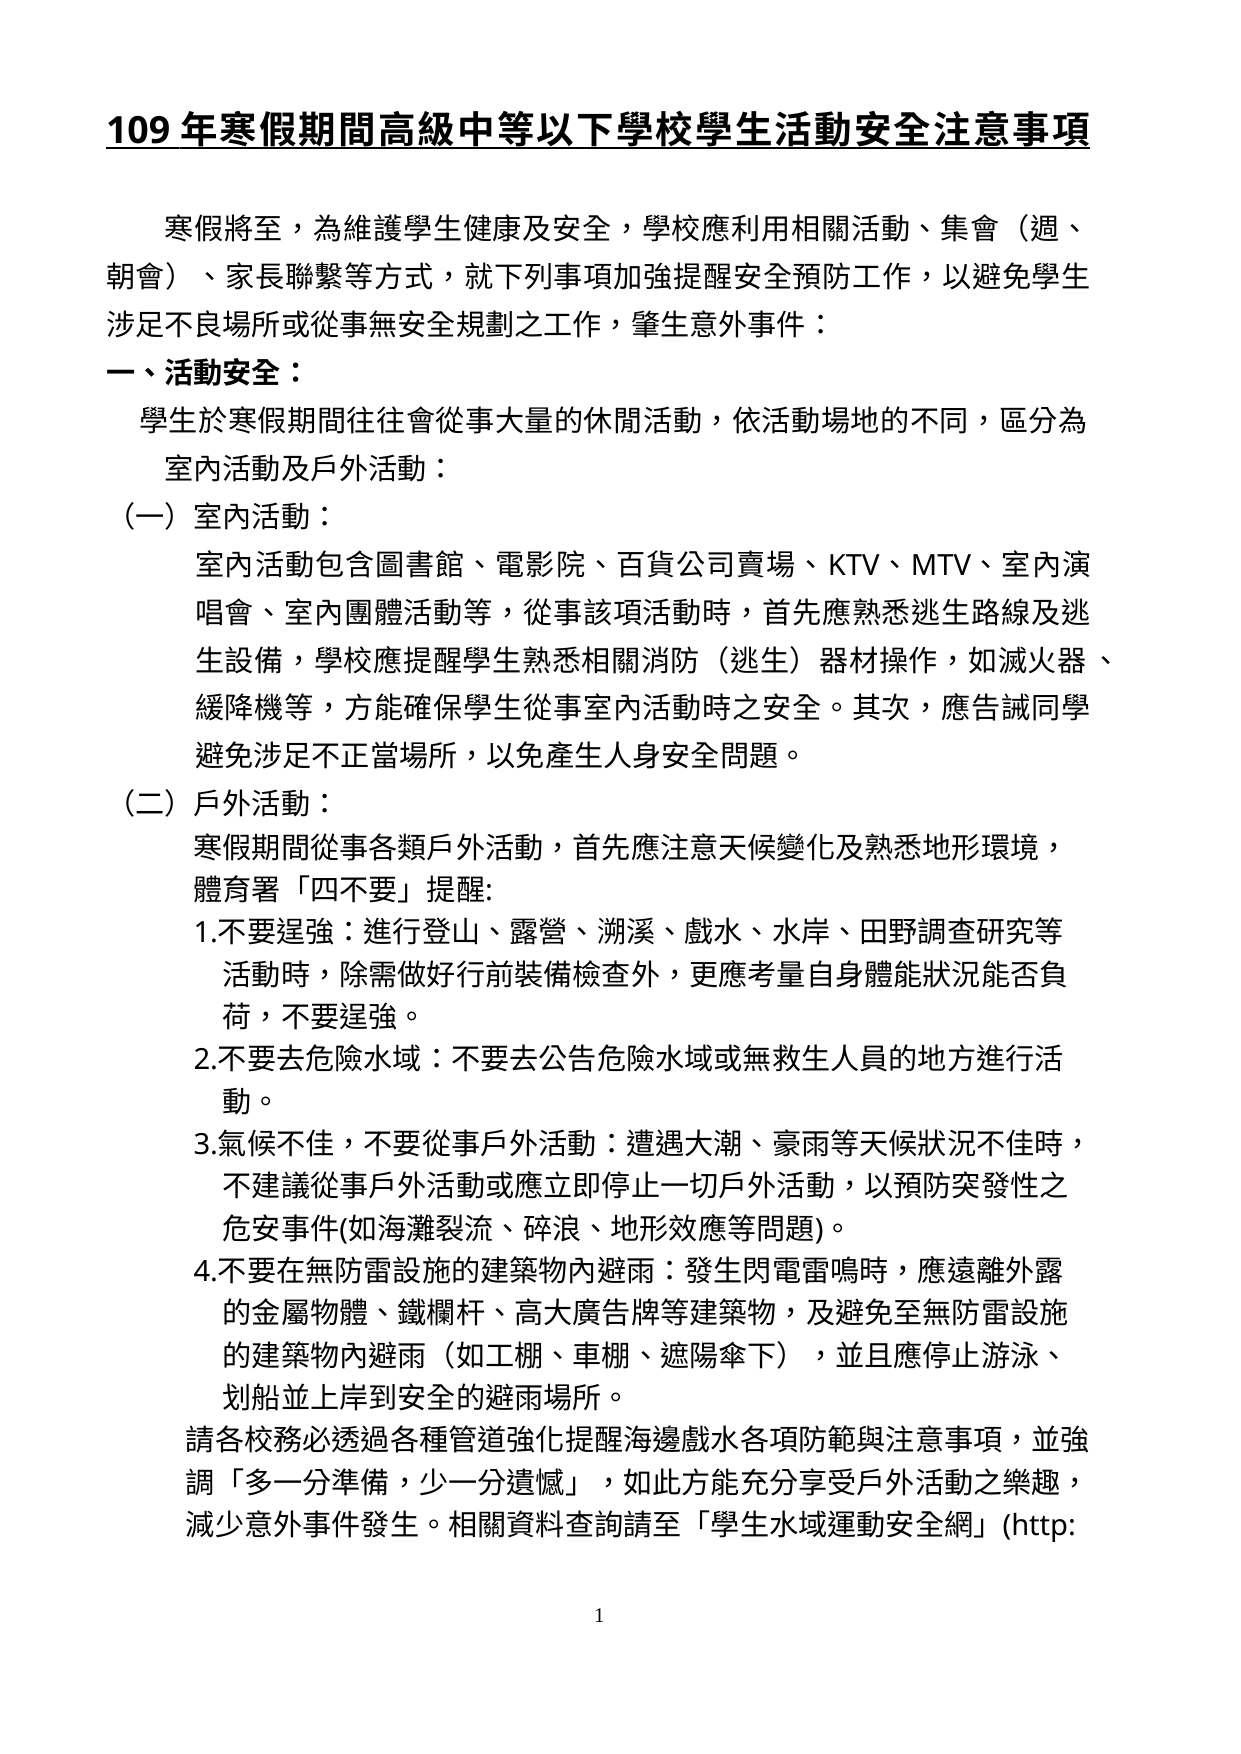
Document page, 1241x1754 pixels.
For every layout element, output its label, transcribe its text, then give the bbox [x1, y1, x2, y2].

text 寒假將至，為維護學生健康及安全，學校應利用相關活動、集會（週、朝會）、家長聯繫等方式，就下列事項加強提醒安全預防工作，以避免學生涉足不良場所或從事無安全規劃之工作，肇生意外事件： [106, 201, 1092, 345]
text 2.不要去危險水域：不要去公告危險水域或無救生人員的地方進行活動。 [193, 1036, 1092, 1121]
text 室內活動包含圖書館、電影院、百貨公司賣場、KTV、MTV、室內演唱會、室內團體活動等，從事該項活動時，首先應熟悉逃生路線及逃生設備，學校應提醒學生熟悉相關消防（逃生）器材操作，如滅火器、緩降機等，方能確保學生從事室內活動時之安全。其次，應告誡同學避免涉足不正當場所，以免產生人身安全問題。 [195, 537, 1091, 776]
text 請各校務必透過各種管道強化提醒海邊戲水各項防範與注意事項，並強調「多一分準備，少一分遺憾」，如此方能充分享受戶外活動之樂趣，減少意外事件發生。相關資料查詢請至「學生水域運動安全網」(http: [186, 1417, 1092, 1544]
text 一、活動安全： [106, 345, 1091, 393]
text （一）室內活動： [106, 489, 1091, 537]
text 寒假期間從事各類戶外活動，首先應注意天候變化及熟悉地形環境，體育署「四不要」提醒: [193, 824, 1092, 909]
text 學生於寒假期間往往會從事大量的休閒活動，依活動場地的不同，區分為室內活動及戶外活動： [106, 393, 1091, 489]
text 109年寒假期間高級中等以下學校學生活動安全注意事項 [106, 103, 1092, 153]
text 4.不要在無防雷設施的建築物內避雨：發生閃電雷鳴時，應遠離外露的金屬物體、鐵欄杆、高大廣告牌等建築物，及避免至無防雷設施的建築物內避雨（如工棚、車棚、遮陽傘下），並且應停止游泳、划船並上岸到安全的避雨場所。 [193, 1248, 1092, 1417]
text 3.氣候不佳，不要從事戶外活動：遭遇大潮、豪雨等天候狀況不佳時，不建議從事戶外活動或應立即停止一切戶外活動，以預防突發性之危安事件(如海灘裂流、碎浪、地形效應等問題)。 [193, 1121, 1092, 1248]
text （二）戶外活動： [106, 776, 1091, 824]
text 1.不要逞強：進行登山、露營、溯溪、戲水、水岸、田野調查研究等活動時，除需做好行前裝備檢查外，更應考量自身體能狀況能否負荷，不要逞強。 [193, 909, 1092, 1036]
